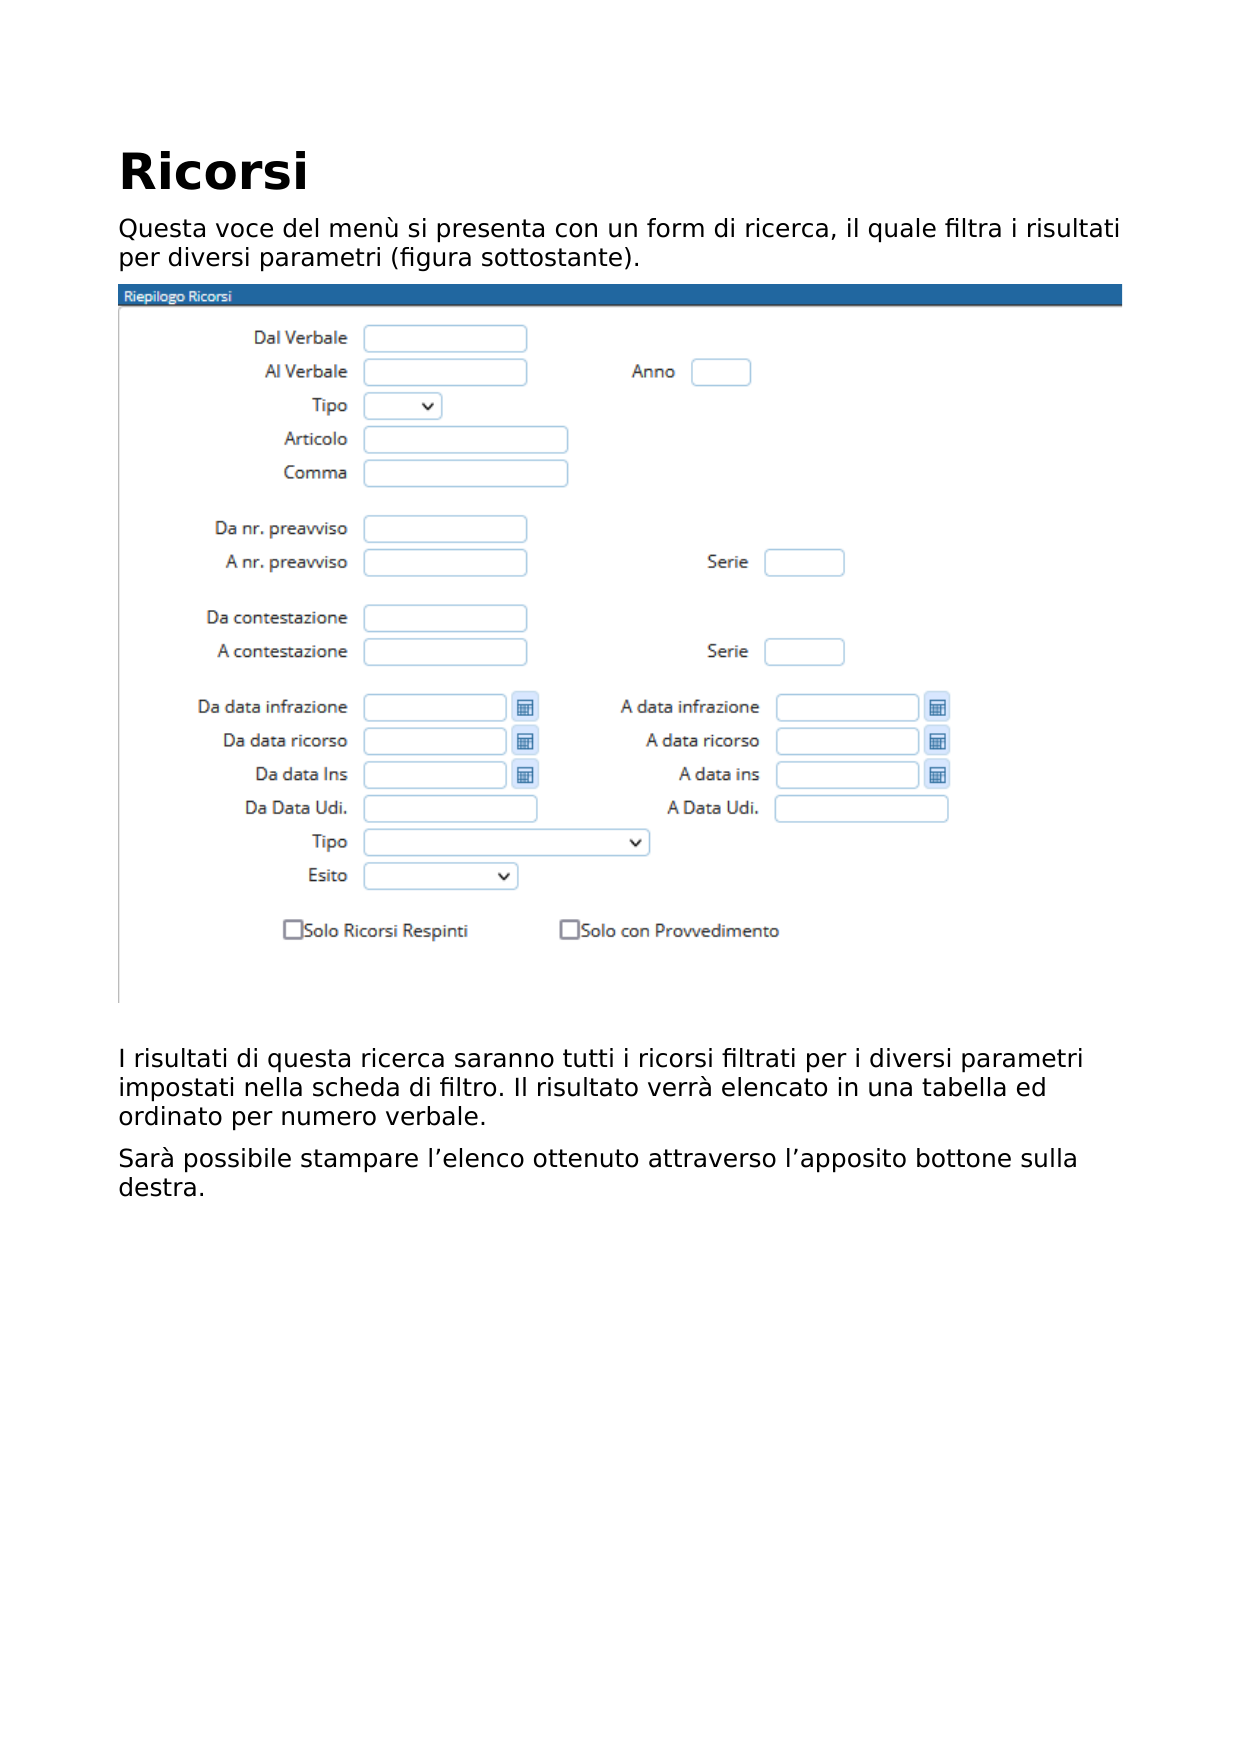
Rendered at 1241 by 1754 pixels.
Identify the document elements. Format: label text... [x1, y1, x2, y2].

text I risultati di questa ricerca saranno tutti i ricorsi filtrati per i diversi parametri impostati nella scheda di filtro. Il risultato verrà elencato in una tabella ed ordinato per numero verbale. [118, 1044, 1122, 1131]
text Questa voce del menù si presenta con un form di ricerca, il quale filtra i risultati per diversi parametri (figura sottostante). [118, 214, 1122, 272]
subtitle Ricorsi [118, 143, 1122, 201]
picture [118, 284, 1123, 1003]
text Sarà possibile stampare l’elenco ottenuto attraverso l’apposito bottone sulla destra. [118, 1144, 1122, 1202]
